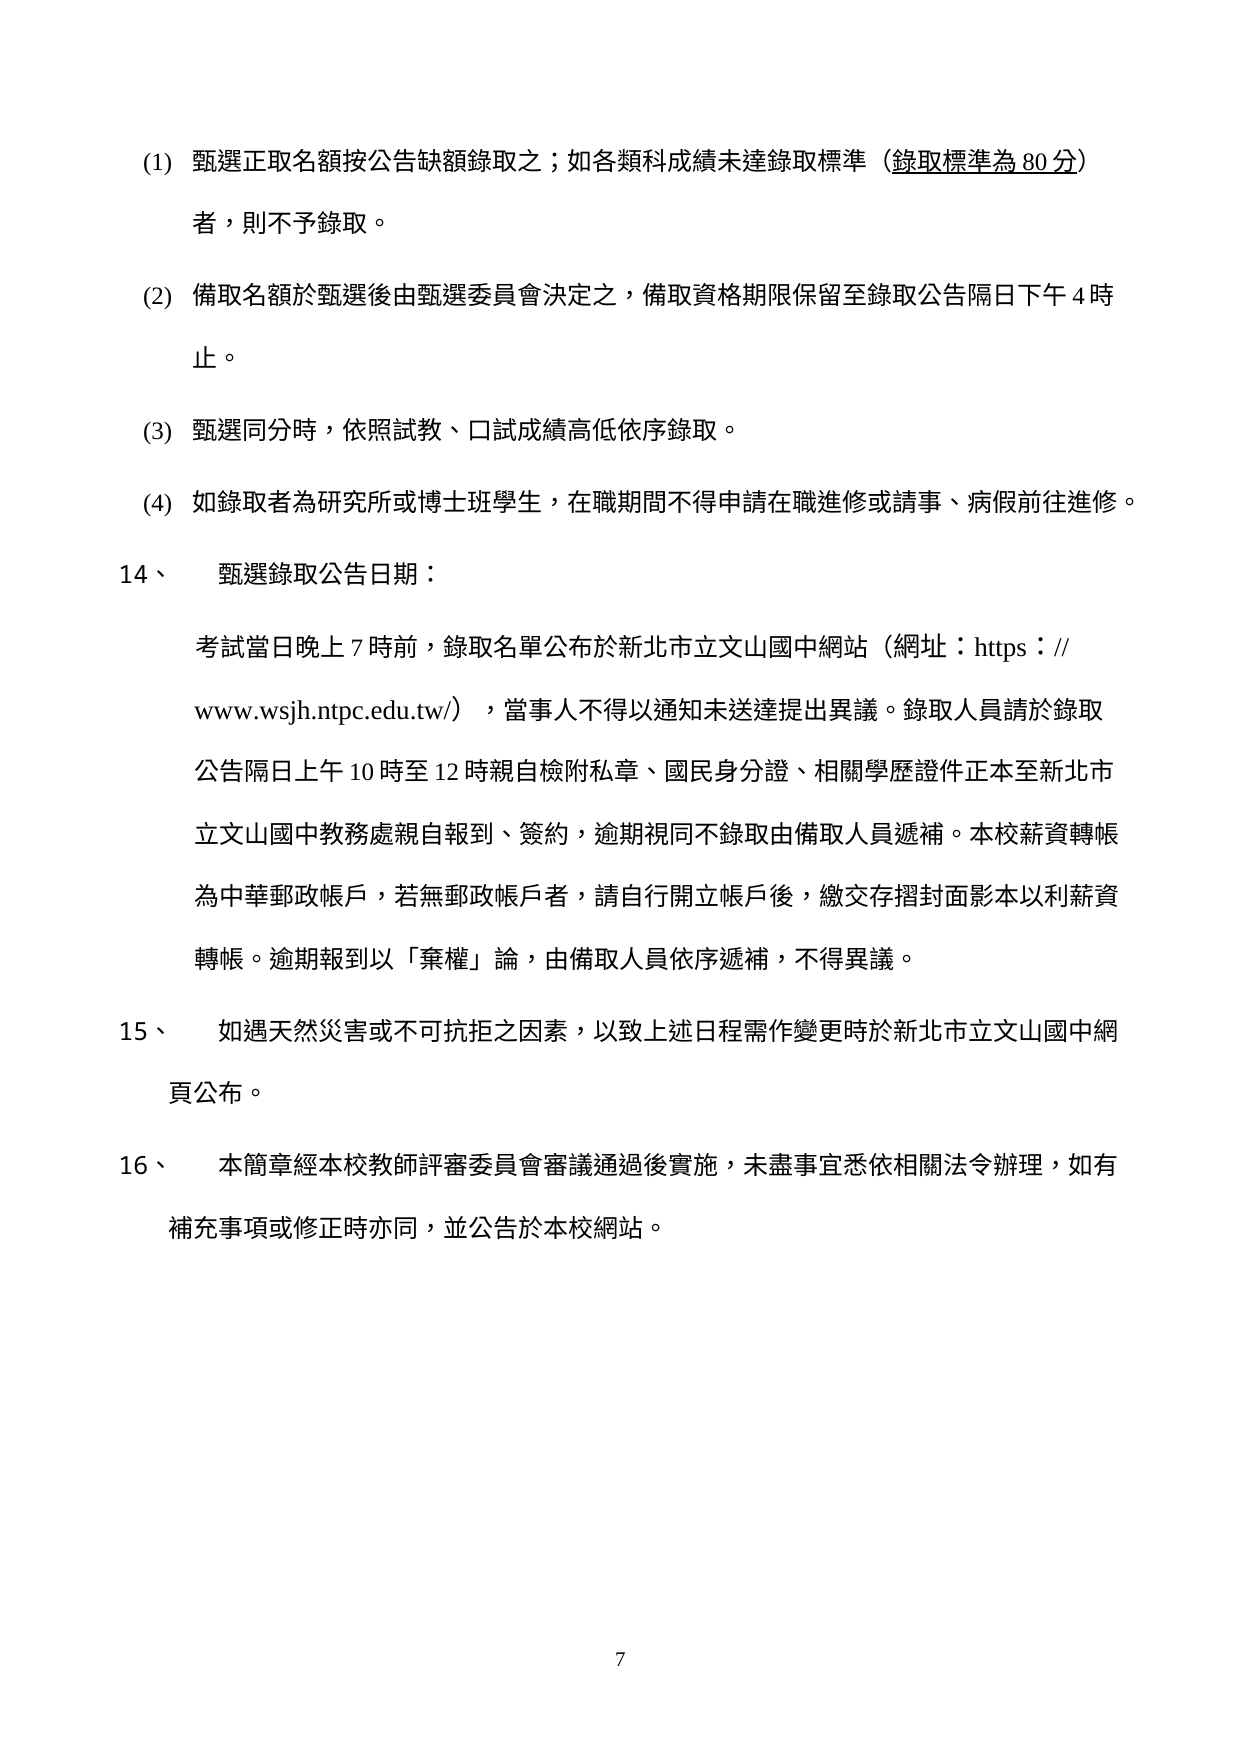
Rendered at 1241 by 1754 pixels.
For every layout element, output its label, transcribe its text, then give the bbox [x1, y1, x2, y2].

list 甄選錄取公告日期： [118, 531, 1122, 593]
list 本簡章經本校教師評審委員會審議通過後實施，未盡事宜悉依相關法令辦理，如有補充事項或修正時亦同，並公告於本校網站。 [118, 1122, 1122, 1247]
text 考試當日晚上7時前，錄取名單公布於新北市立文山國中網站（網址：https：//www.wsjh.ntpc.edu.tw/），當事人不得以通知未送達提出異議。錄取人員請於錄取公告隔日上午10時至12時親自檢附私章、國民身分證、相關學歷證件正本至新北市立文山國中教務處親自報到、簽約，逾期視同不錄取由備取人員遞補。本校薪資轉帳為中華郵政帳戶，若無郵政帳戶者，請自行開立帳戶後，繳交存摺封面影本以利薪資轉帳。逾期報到以「棄權」論，由備取人員依序遞補，不得異議。 [194, 603, 1122, 978]
list 甄選同分時，依照試教、口試成績高低依序錄取。 [143, 387, 1122, 449]
list 如錄取者為研究所或博士班學生，在職期間不得申請在職進修或請事、病假前往進修。 [143, 459, 1122, 521]
list 甄選正取名額按公告缺額錄取之；如各類科成績未達錄取標準（錄取標準為80分）者，則不予錄取。 [143, 118, 1122, 243]
list 如遇天然災害或不可抗拒之因素，以致上述日程需作變更時於新北市立文山國中網頁公布。 [118, 988, 1122, 1113]
list 備取名額於甄選後由甄選委員會決定之，備取資格期限保留至錄取公告隔日下午4時止。 [143, 252, 1122, 377]
